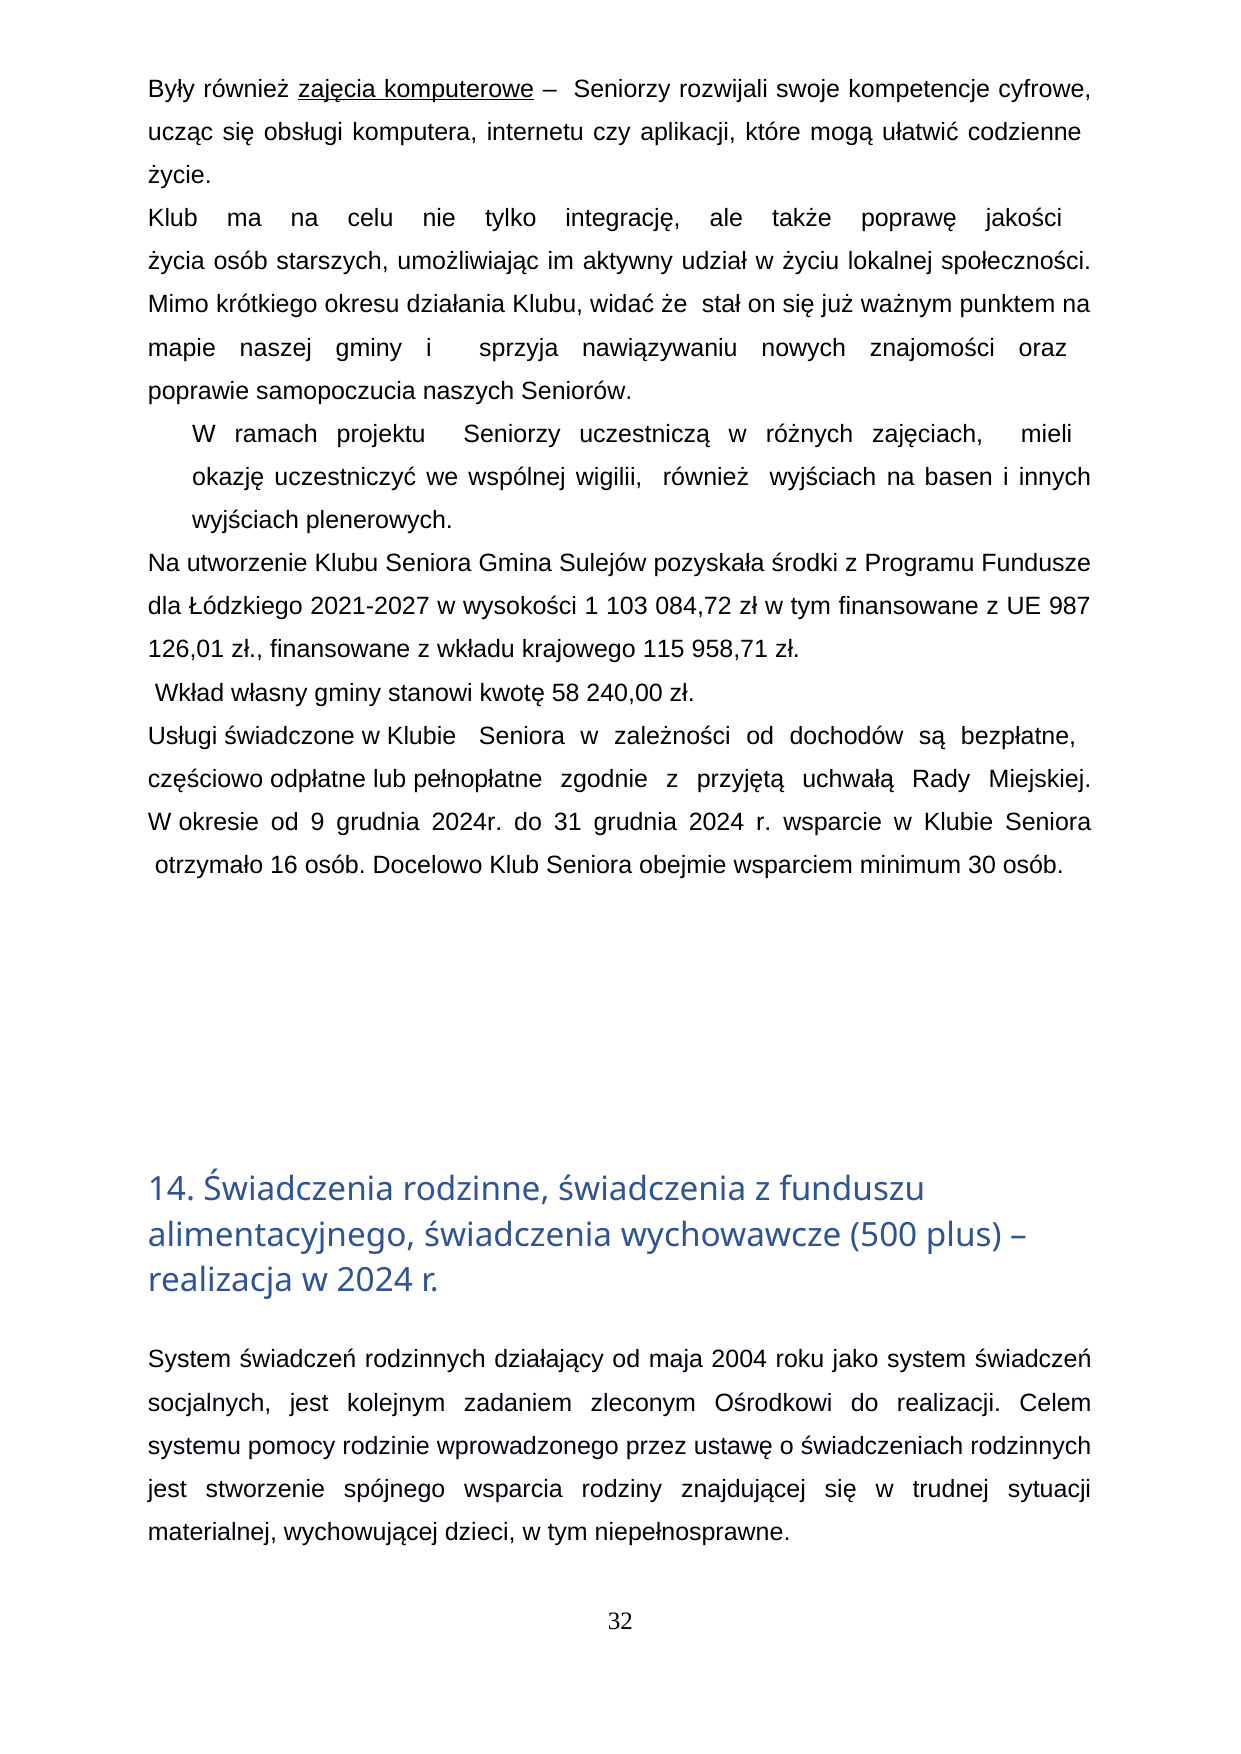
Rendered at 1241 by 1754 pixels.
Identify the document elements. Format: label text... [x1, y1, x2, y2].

text System świadczeń rodzinnych działający od maja 2004 roku jako system świadczeń socjalnych, jest kolejnym zadaniem zleconym Ośrodkowi do realizacji. Celem systemu pomocy rodzinie wprowadzonego przez ustawę o świadczeniach rodzinnych jest stworzenie spójnego wsparcia rodziny znajdującej się w trudnej sytuacji materialnej, wychowującej dzieci, w tym niepełnosprawne. [148, 1344, 1093, 1546]
text Usługi świadczone w Klubie Seniora w zależności od dochodów są bezpłatne, częściowo odpłatne lub pełnopłatne zgodnie z przyjętą uchwałą Rady Miejskiej. W okresie od 9 grudnia 2024r. do 31 grudnia 2024 r. wsparcie w Klubie Seniora otrzymało 16 osób. Docelowo Klub Seniora obejmie wsparciem minimum 30 osób. [148, 721, 1093, 879]
text Na utworzenie Klubu Seniora Gmina Sulejów pozyskała środki z Programu Fundusze dla Łódzkiego 2021-2027 w wysokości 1 103 084,72 zł w tym finansowane z UE 987 126,01 zł., finansowane z wkładu krajowego 115 958,71 zł. Wkład własny gminy stanowi kwotę 58 240,00 zł. [148, 548, 1093, 706]
subtitle 14. Świadczenia rodzinne, świadczenia z funduszu alimentacyjnego, świadczenia wychowawcze (500 plus) – realizacja w 2024 r. [148, 1165, 1093, 1301]
text Były również zajęcia komputerowe – Seniorzy rozwijali swoje kompetencje cyfrowe, ucząc się obsługi komputera, internetu czy aplikacji, które mogą ułatwić codzienne życie. [148, 74, 1093, 189]
text W ramach projektu Seniorzy uczestniczą w różnych zajęciach, mieli okazję uczestniczyć we wspólnej wigilii, również wyjściach na basen i innych wyjściach plenerowych. [192, 419, 1093, 534]
text Klub ma na celu nie tylko integrację, ale także poprawę jakości życia osób starszych, umożliwiając im aktywny udział w życiu lokalnej społeczności. Mimo krótkiego okresu działania Klubu, widać że stał on się już ważnym punktem na mapie naszej gminy i sprzyja nawiązywaniu nowych znajomości oraz poprawie samopoczucia naszych Seniorów. [148, 203, 1093, 404]
